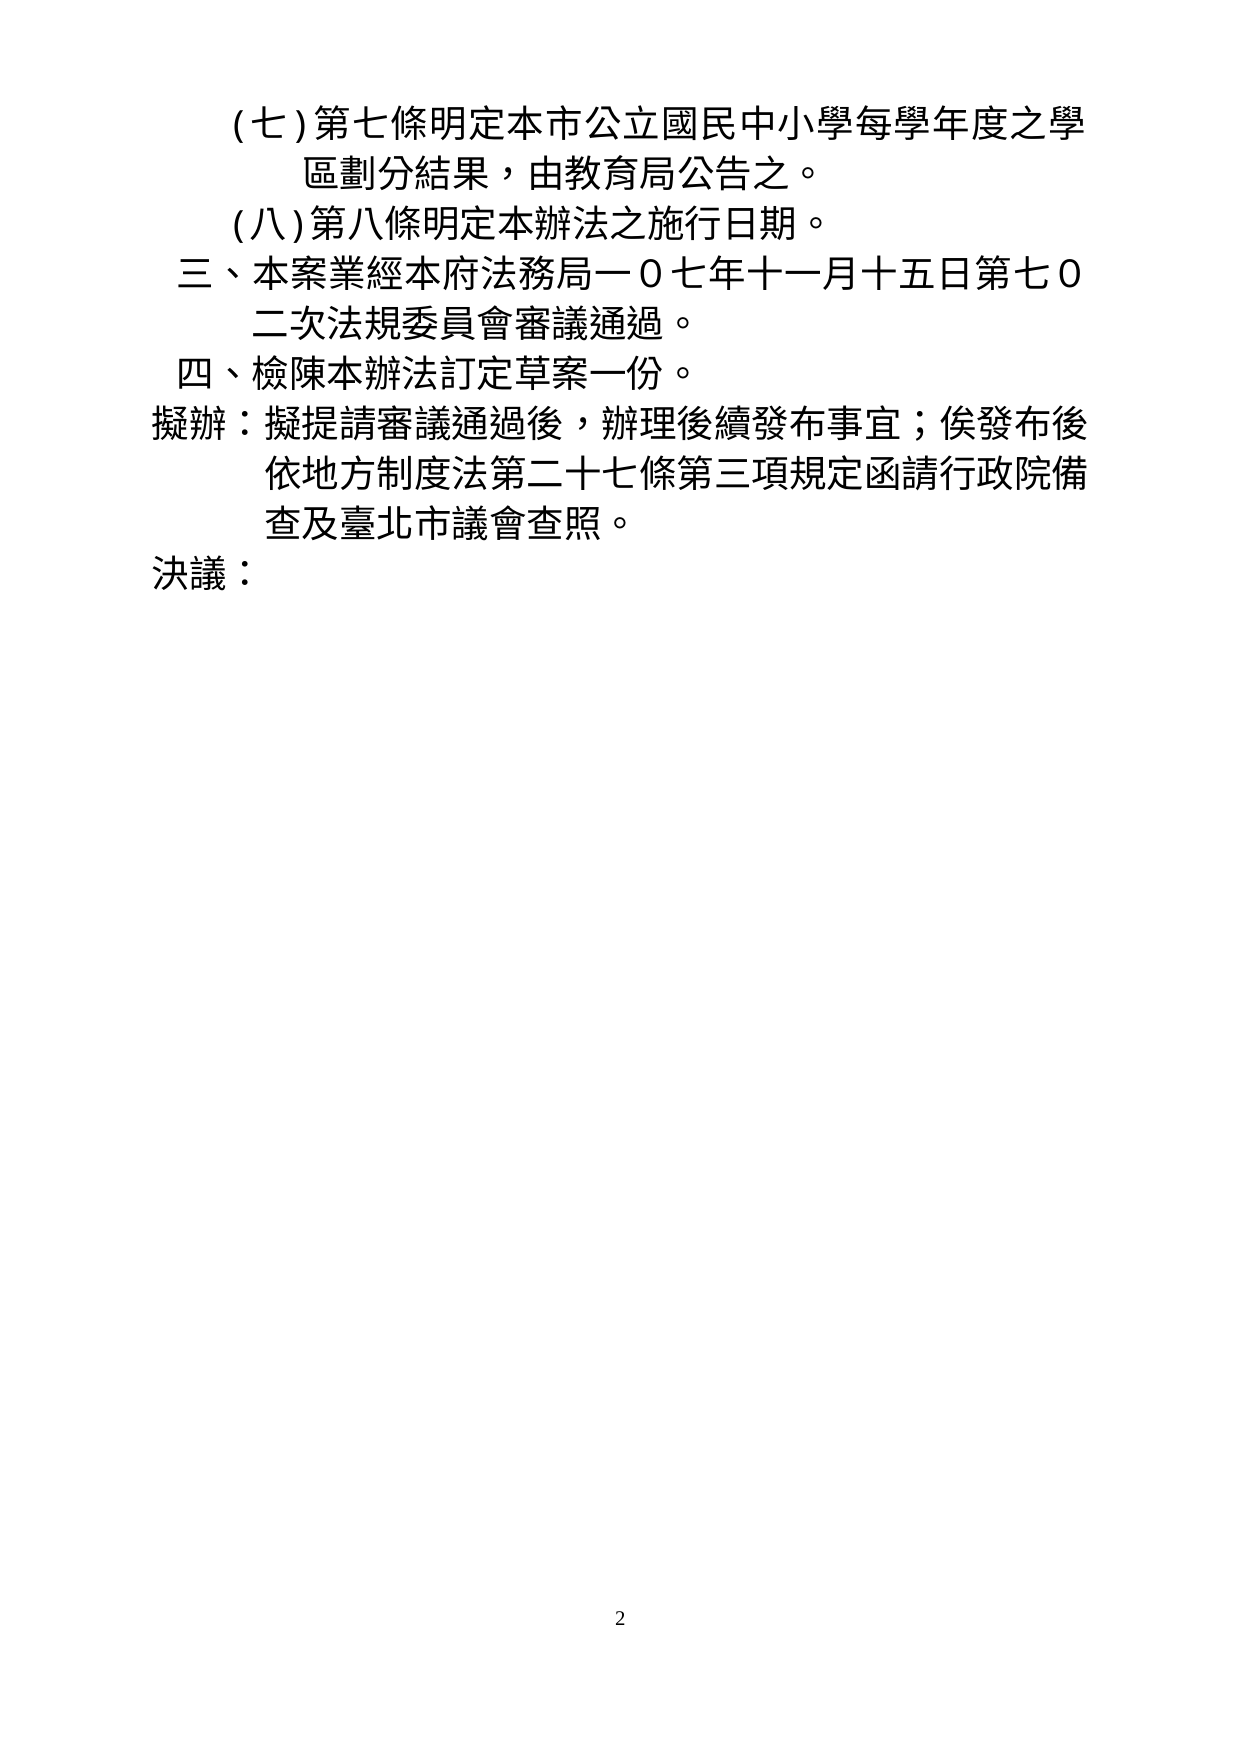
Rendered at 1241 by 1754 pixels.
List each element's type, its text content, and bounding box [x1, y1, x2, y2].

text 擬辦：擬提請審議通過後，辦理後續發布事宜；俟發布後，依地方制度法第二十七條第三項規定函請行政院備查及臺北市議會查照。 [151, 397, 1089, 547]
text (七)第七條明定本市公立國民中小學每學年度之學區劃分結果，由教育局公告之。 [227, 97, 1089, 197]
text 四、檢陳本辦法訂定草案一份。 [176, 347, 1089, 397]
text 決議： [151, 547, 1089, 597]
text 三、本案業經本府法務局一０七年十一月十五日第七０二次法規委員會審議通過。 [176, 247, 1089, 347]
text (八)第八條明定本辦法之施行日期。 [227, 197, 1089, 247]
